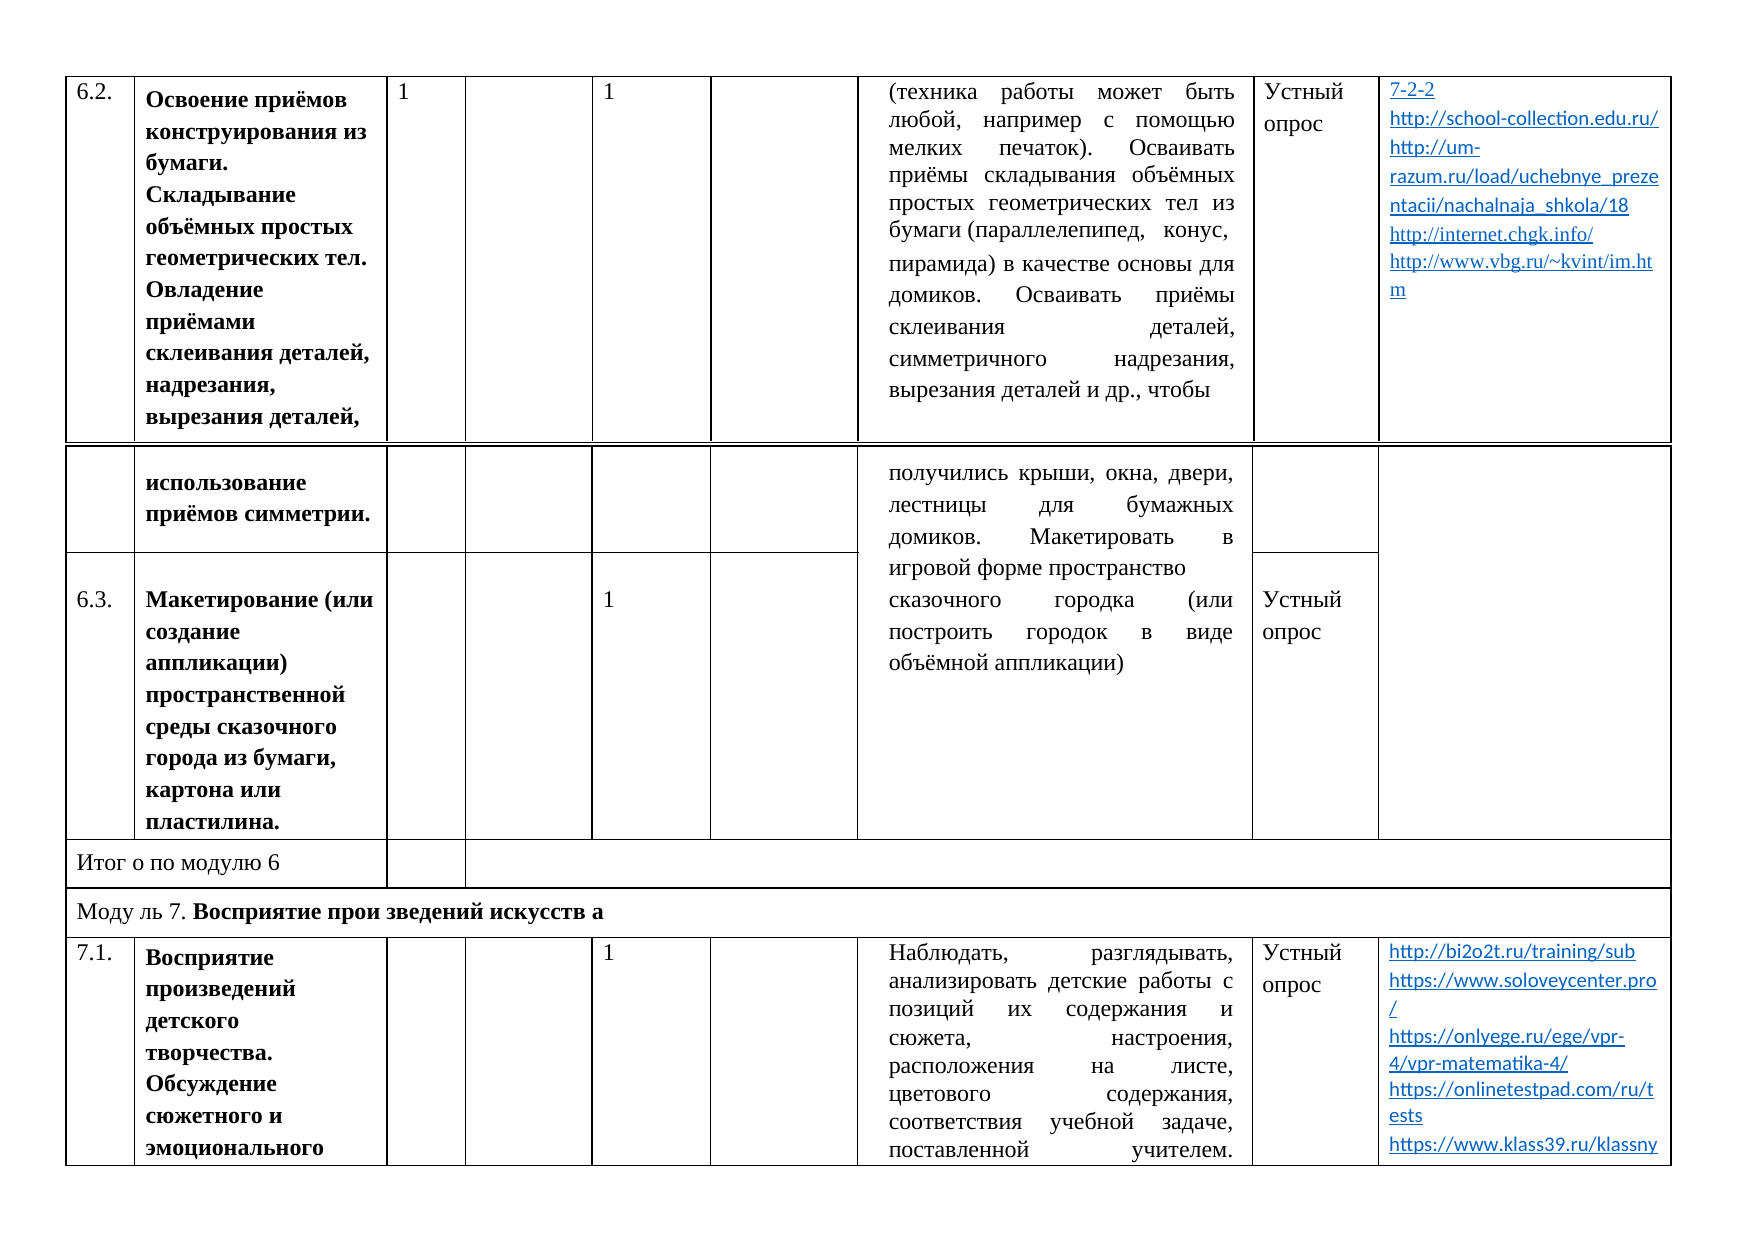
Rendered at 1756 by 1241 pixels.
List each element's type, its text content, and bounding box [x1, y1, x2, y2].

table_header использование приёмов симметрии. [135, 447, 386, 552]
table_header [711, 447, 857, 552]
table_cell (техника работы может быть любой, например с помощью мелких печаток). Осваивать приёмы складывания объёмных простых геометрических тел из бумаги (параллелепипед, конус, пирамида) в качестве основы для домиков. Осваивать приёмы склеивания деталей, симметричного надрезания, вырезания деталей и др., чтобы [859, 77, 1253, 441]
table_cell [711, 938, 857, 1165]
table_header [67, 447, 134, 552]
table_cell Восприятие произведений детского творчества. Обсуждение сюжетного и эмоционального [135, 938, 386, 1165]
table_cell Макетирование (или создание аппликации) пространственной среды сказочного города из бумаги, картона или пластилина. [135, 585, 386, 838]
table_header [1379, 447, 1670, 585]
table_header получились крыши, окна, двери, лестницы для бумажных домиков. Макетировать в игровой форме пространство [858, 447, 1252, 585]
table_cell 1 [388, 77, 465, 441]
table_cell сказочного городка (или построить городок в виде объёмной аппликации) [858, 585, 1252, 838]
table_cell [466, 553, 591, 585]
table_cell [593, 553, 710, 585]
table_cell [388, 840, 465, 887]
table_cell 1 [593, 585, 710, 838]
table_cell http://bi2o2t.ru/training/sub https://www.soloveycenter.pro / https://onlyege.ru/ege/vpr- 4/vpr-matematika-4/ https://onlinetestpad.com/ru/t ests https://www.klass39.ru/klassny [1379, 938, 1670, 1165]
table_header [388, 447, 465, 552]
table_cell 6.2. [67, 77, 134, 441]
table_cell 1 [593, 938, 710, 1165]
table_cell 7-2-2 http://school-collection.edu.ru/ http://um- razum.ru/load/uchebnye_preze ntacii/nachalnaja_shkola/18 http://internet.chgk.info/ http://www.vbg.ru/~kvint/im.ht m [1380, 77, 1670, 441]
table_cell [711, 585, 857, 838]
table_cell [466, 938, 591, 1165]
table_cell Наблюдать, разглядывать, анализировать детские работы с позиций их содержания и сюжета, настроения, расположения на листе, цветового содержания, соответствия учебной задаче, поставленной учителем. [858, 938, 1252, 1165]
table_cell [388, 553, 465, 585]
table_cell 1 [593, 77, 710, 441]
table_header [466, 447, 591, 552]
table_cell [466, 840, 1670, 887]
table_header [593, 447, 710, 552]
table_cell Моду ль 7. Восприятие прои зведений искусств а [67, 889, 1670, 937]
table_cell Устный опрос [1253, 938, 1378, 1165]
table_cell [388, 585, 465, 838]
table_cell [466, 585, 591, 838]
table_cell 7.1. [67, 938, 134, 1165]
table_cell Устный опрос [1255, 77, 1378, 441]
table_cell [711, 553, 857, 585]
table_cell [1253, 553, 1378, 585]
table_header [1253, 447, 1378, 552]
table_cell [466, 77, 592, 441]
table_cell 6.3. [67, 585, 134, 838]
table_cell [1379, 585, 1670, 838]
table_cell [135, 553, 386, 585]
table_cell [388, 938, 465, 1165]
table_cell [712, 77, 857, 441]
table_cell Устный опрос [1253, 585, 1378, 838]
table_cell Освоение приёмов конструирования из бумаги. Складывание объёмных простых геометрических тел. Овладение приёмами склеивания деталей, надрезания, вырезания деталей, [135, 77, 386, 441]
table_cell [67, 553, 134, 585]
table_cell Итог о по модулю 6 [67, 840, 386, 887]
